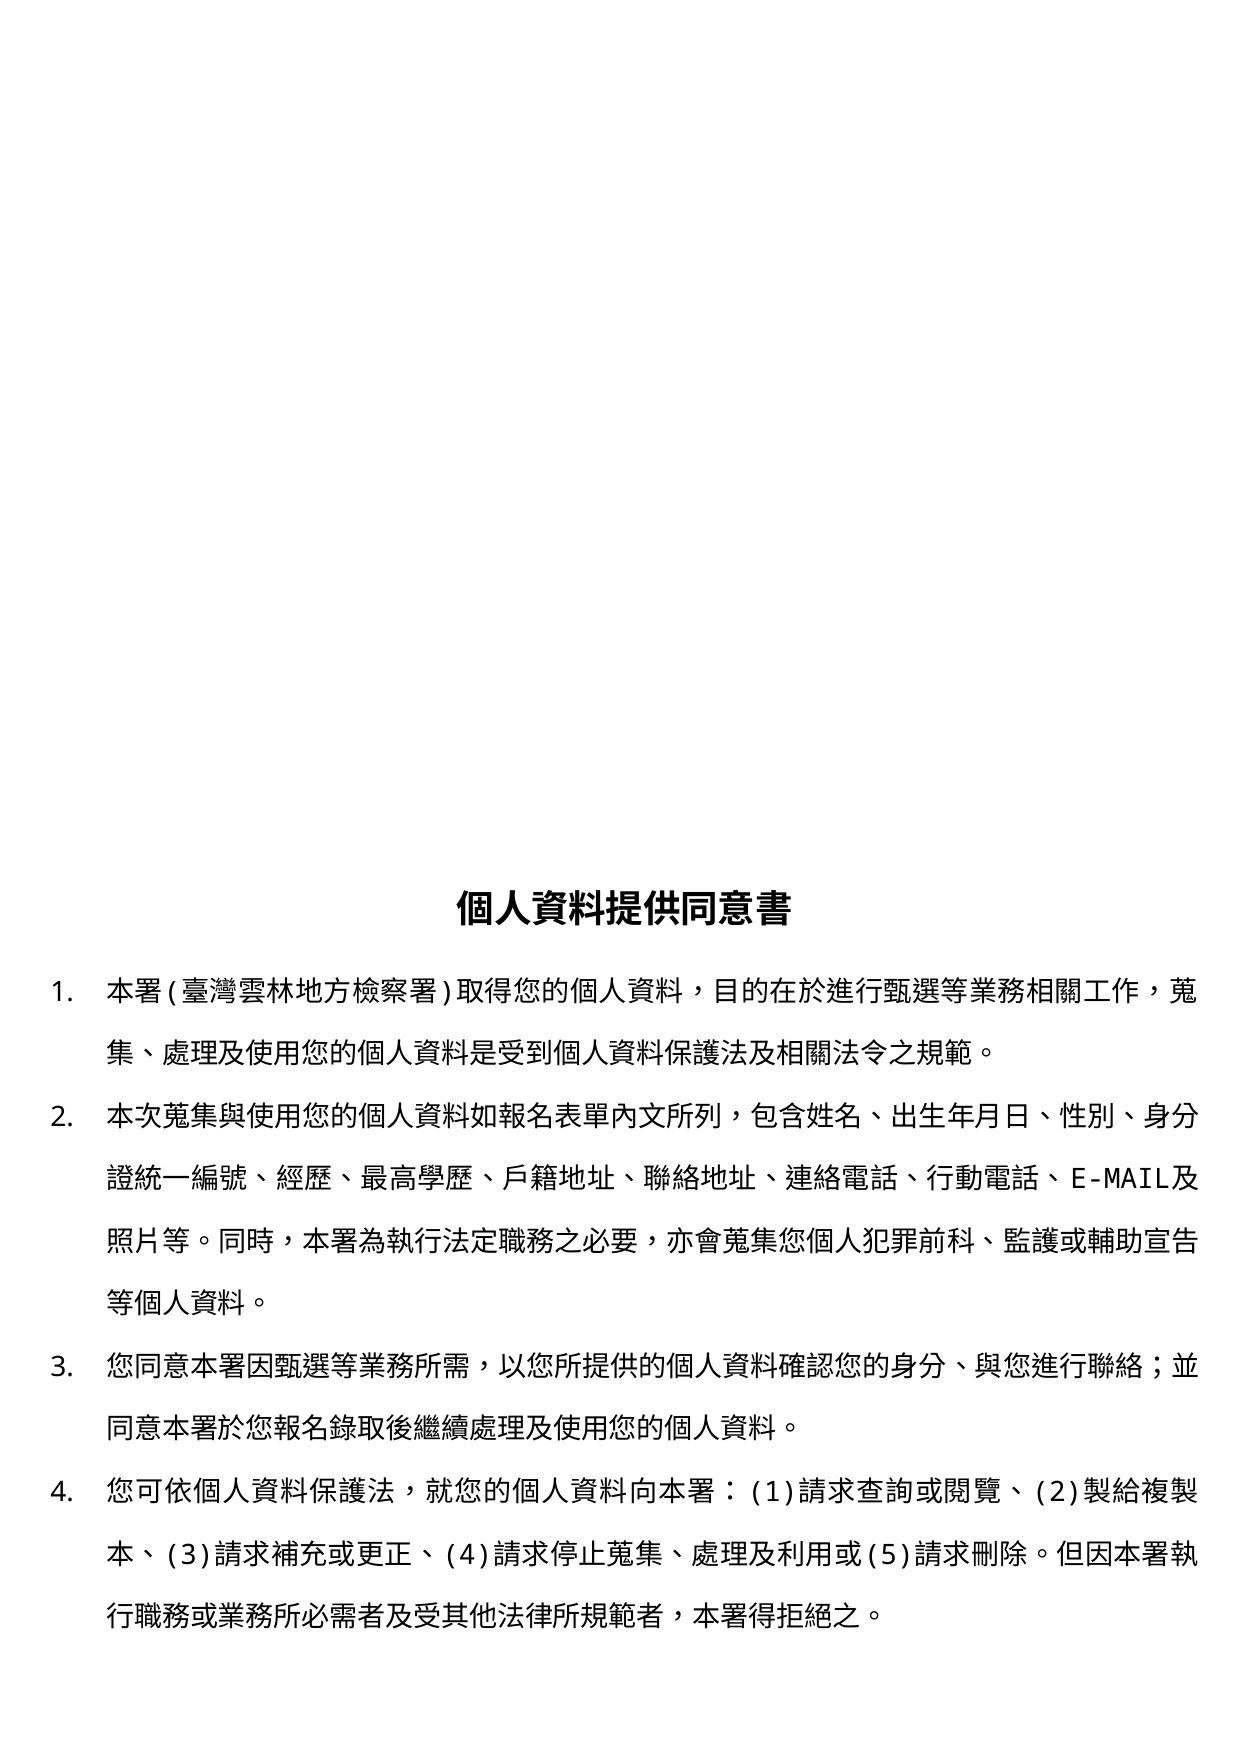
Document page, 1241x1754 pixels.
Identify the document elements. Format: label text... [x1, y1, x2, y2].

list 本署(臺灣雲林地方檢察署)取得您的個人資料，目的在於進行甄選等業務相關工作，蒐集、處理及使用您的個人資料是受到個人資料保護法及相關法令之規範。 [50, 948, 1199, 1073]
text 個人資料提供同意書 [50, 864, 1199, 927]
list 您可依個人資料保護法，就您的個人資料向本署：(1)請求查詢或閱覽、(2)製給複製本、(3)請求補充或更正、(4)請求停止蒐集、處理及利用或(5)請求刪除。但因本署執行職務或業務所必需者及受其他法律所規範者，本署得拒絕之。 [50, 1448, 1199, 1635]
list 您同意本署因甄選等業務所需，以您所提供的個人資料確認您的身分、與您進行聯絡；並同意本署於您報名錄取後繼續處理及使用您的個人資料。 [50, 1323, 1199, 1448]
list 本次蒐集與使用您的個人資料如報名表單內文所列，包含姓名、出生年月日、性別、身分證統一編號、經歷、最高學歷、戶籍地址、聯絡地址、連絡電話、行動電話、E-MAIL及照片等。同時，本署為執行法定職務之必要，亦會蒐集您個人犯罪前科、監護或輔助宣告等個人資料。 [50, 1073, 1199, 1323]
